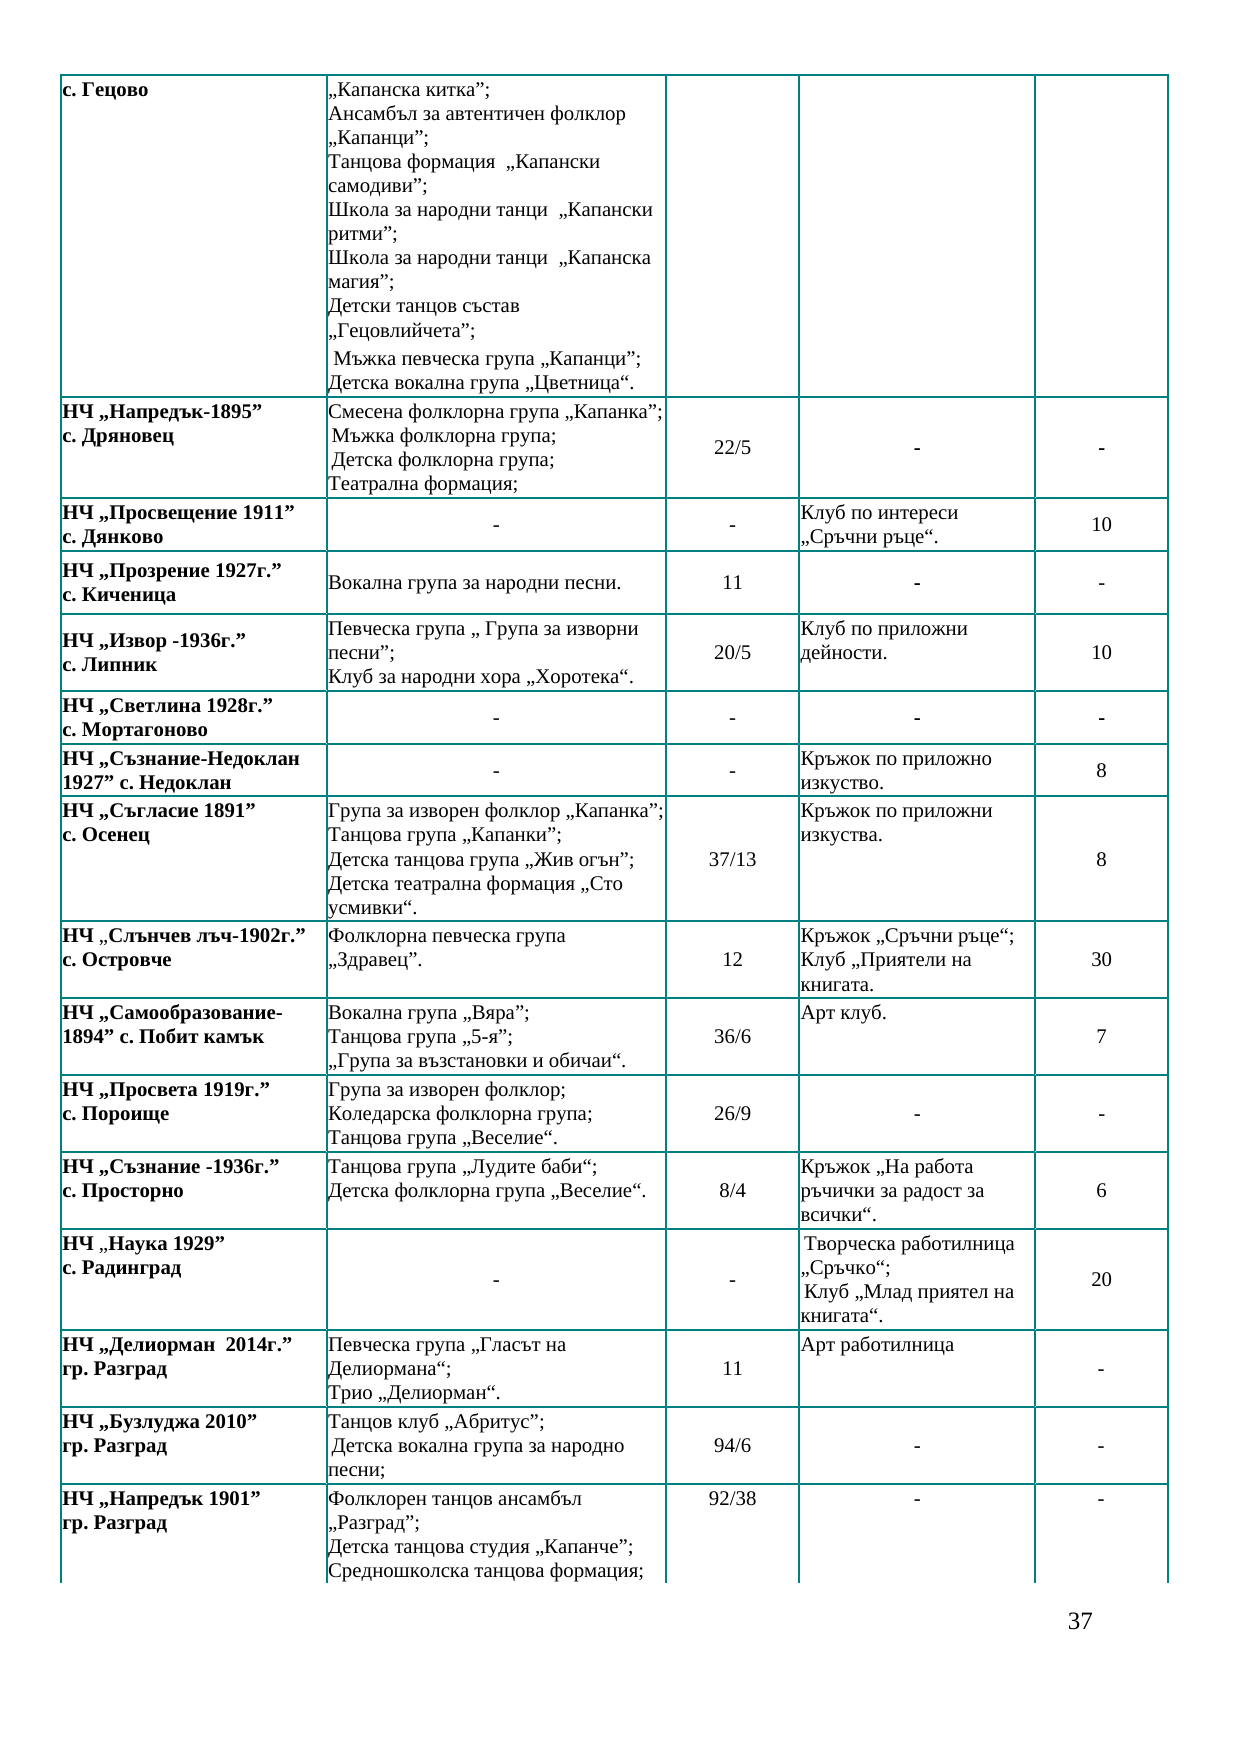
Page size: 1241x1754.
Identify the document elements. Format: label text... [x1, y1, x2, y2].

table_cell - [1036, 692, 1167, 742]
table_cell НЧ „Просвета 1919г.” с. Пороище [62, 1076, 326, 1151]
table_cell НЧ „Съгласие 1891” с. Осенец [62, 797, 326, 920]
table_cell - [1036, 398, 1167, 497]
table_cell 12 [667, 922, 798, 997]
table_cell НЧ „Просвещение 1911” с. Дянково [62, 499, 326, 550]
table_cell 10 [1036, 499, 1167, 550]
table_cell Кръжок „На работа ръчички за радост за всички“. [800, 1153, 1034, 1228]
table_cell - [800, 398, 1034, 497]
table_cell - [1036, 552, 1167, 613]
table_cell Танцова група „Лудите баби“; Детска фолклорна група „Веселие“. [328, 1153, 665, 1228]
table_cell - [1036, 1076, 1167, 1151]
table_cell - [1036, 1408, 1167, 1482]
table_cell 8/4 [667, 1153, 798, 1228]
table_cell - [328, 1230, 665, 1329]
table_cell 37/13 [667, 797, 798, 920]
table_cell - [667, 745, 798, 795]
table_cell НЧ „Делиорман 2014г.” гр. Разград [62, 1331, 326, 1406]
table_cell - [667, 499, 798, 550]
table_cell НЧ „Съзнание -1936г.” с. Просторно [62, 1153, 326, 1228]
table_cell Арт клуб. [800, 999, 1034, 1074]
table_cell - [328, 499, 665, 550]
table_cell НЧ „Напредък-1895” с. Дряновец [62, 398, 326, 497]
table_cell - [800, 552, 1034, 613]
table_cell Група за изворен фолклор; Коледарска фолклорна група; Танцова група „Веселие“. [328, 1076, 665, 1151]
table_cell Смесена фолклорна група „Капанка”; Мъжка фолклорна група; Детска фолклорна група; Театрална формация; [328, 398, 665, 497]
table_cell Певческа група „Гласът на Делиормана“; Трио „Делиорман“. [328, 1331, 665, 1406]
table_cell Кръжок по приложно изкуство. [800, 745, 1034, 795]
table_cell НЧ „Прозрение 1927г.” с. Киченица [62, 552, 326, 613]
table_cell Фолклорен танцов ансамбъл „Разград”; Детска танцова студия „Капанче”; Средношколска танцова формация; [328, 1485, 665, 1583]
table_cell 8 [1036, 745, 1167, 795]
table_cell - [800, 1408, 1034, 1482]
table_cell НЧ „Светлина 1928г.” с. Мортагоново [62, 692, 326, 742]
table_cell - [328, 692, 665, 742]
table_cell Клуб по интереси „Сръчни ръце“. [800, 499, 1034, 550]
table_cell Кръжок по приложни изкуства. [800, 797, 1034, 920]
table_cell 30 [1036, 922, 1167, 997]
table_cell 92/38 [667, 1485, 798, 1583]
table_cell Арт работилница [800, 1331, 1034, 1406]
table_cell Кръжок „Сръчни ръце“; Клуб „Приятели на книгата. [800, 922, 1034, 997]
table_cell НЧ „Бузлуджа 2010” гр. Разград [62, 1408, 326, 1482]
table_cell - [800, 76, 1034, 396]
table_cell Творческа работилница „Сръчко“; Клуб „Млад приятел на книгата“. [800, 1230, 1034, 1329]
table_cell 36/6 [667, 999, 798, 1074]
table_cell - [328, 745, 665, 795]
table_cell НЧ „Извор -1936г.” с. Липник [62, 615, 326, 689]
table_cell НЧ „Наука 1929” с. Радинград [62, 1230, 326, 1329]
table_cell 10 [1036, 615, 1167, 689]
table_cell 11 [667, 1331, 798, 1406]
table_cell 11 [667, 552, 798, 613]
table_cell НЧ „Напредък 1901” гр. Разград [62, 1485, 326, 1583]
table_cell Група за изворен фолклор „Капанка”; Танцова група „Капанки”; Детска танцова група „Жив огън”; Детска театрална формация „Сто усмивки“. [328, 797, 665, 920]
table_cell „Капанска китка”; Ансамбъл за автентичен фолклор „Капанци”; Танцова формация „Капански самодиви”; Школа за народни танци „Капански ритми”; Школа за народни танци „Капанска магия”; Детски танцов състав „Гецовлийчета”; Мъжка певческа група „Капанци”; Детска вокална група „Цветница“. [328, 76, 665, 396]
table_cell - [800, 692, 1034, 742]
table_cell Вокална група за народни песни. [328, 552, 665, 613]
table_cell 26/9 [667, 1076, 798, 1151]
table_cell 94/6 [667, 1408, 798, 1482]
table_cell - [1036, 1485, 1167, 1583]
table_cell НЧ „Съзнание-Недоклан 1927” с. Недоклан [62, 745, 326, 795]
table_cell - [800, 1485, 1034, 1583]
table_cell Певческа група „ Група за изворни песни”; Клуб за народни хора „Хоротека“. [328, 615, 665, 689]
table_cell 6 [1036, 1153, 1167, 1228]
table_cell Вокална група „Вяра”; Танцова група „5-я”; „Група за възстановки и обичаи“. [328, 999, 665, 1074]
table_cell [667, 76, 798, 396]
table_cell - [1036, 1331, 1167, 1406]
table_cell - [800, 1076, 1034, 1151]
table_cell НЧ „Самообразование-1894” с. Побит камък [62, 999, 326, 1074]
table_cell - [667, 692, 798, 742]
table_cell с. Гецово [62, 76, 326, 396]
table_cell Клуб по приложни дейности. [800, 615, 1034, 689]
table_cell Фолклорна певческа група „Здравец”. [328, 922, 665, 997]
table_cell Танцов клуб „Абритус”; Детска вокална група за народно песни; [328, 1408, 665, 1482]
table_cell 22/5 [667, 398, 798, 497]
table_cell - [667, 1230, 798, 1329]
table_cell 20/5 [667, 615, 798, 689]
table_cell 7 [1036, 999, 1167, 1074]
table_cell 20 [1036, 1230, 1167, 1329]
table_cell НЧ „Слънчев лъч-1902г.” с. Островче [62, 922, 326, 997]
table_cell - [1036, 76, 1167, 396]
table_cell 8 [1036, 797, 1167, 920]
